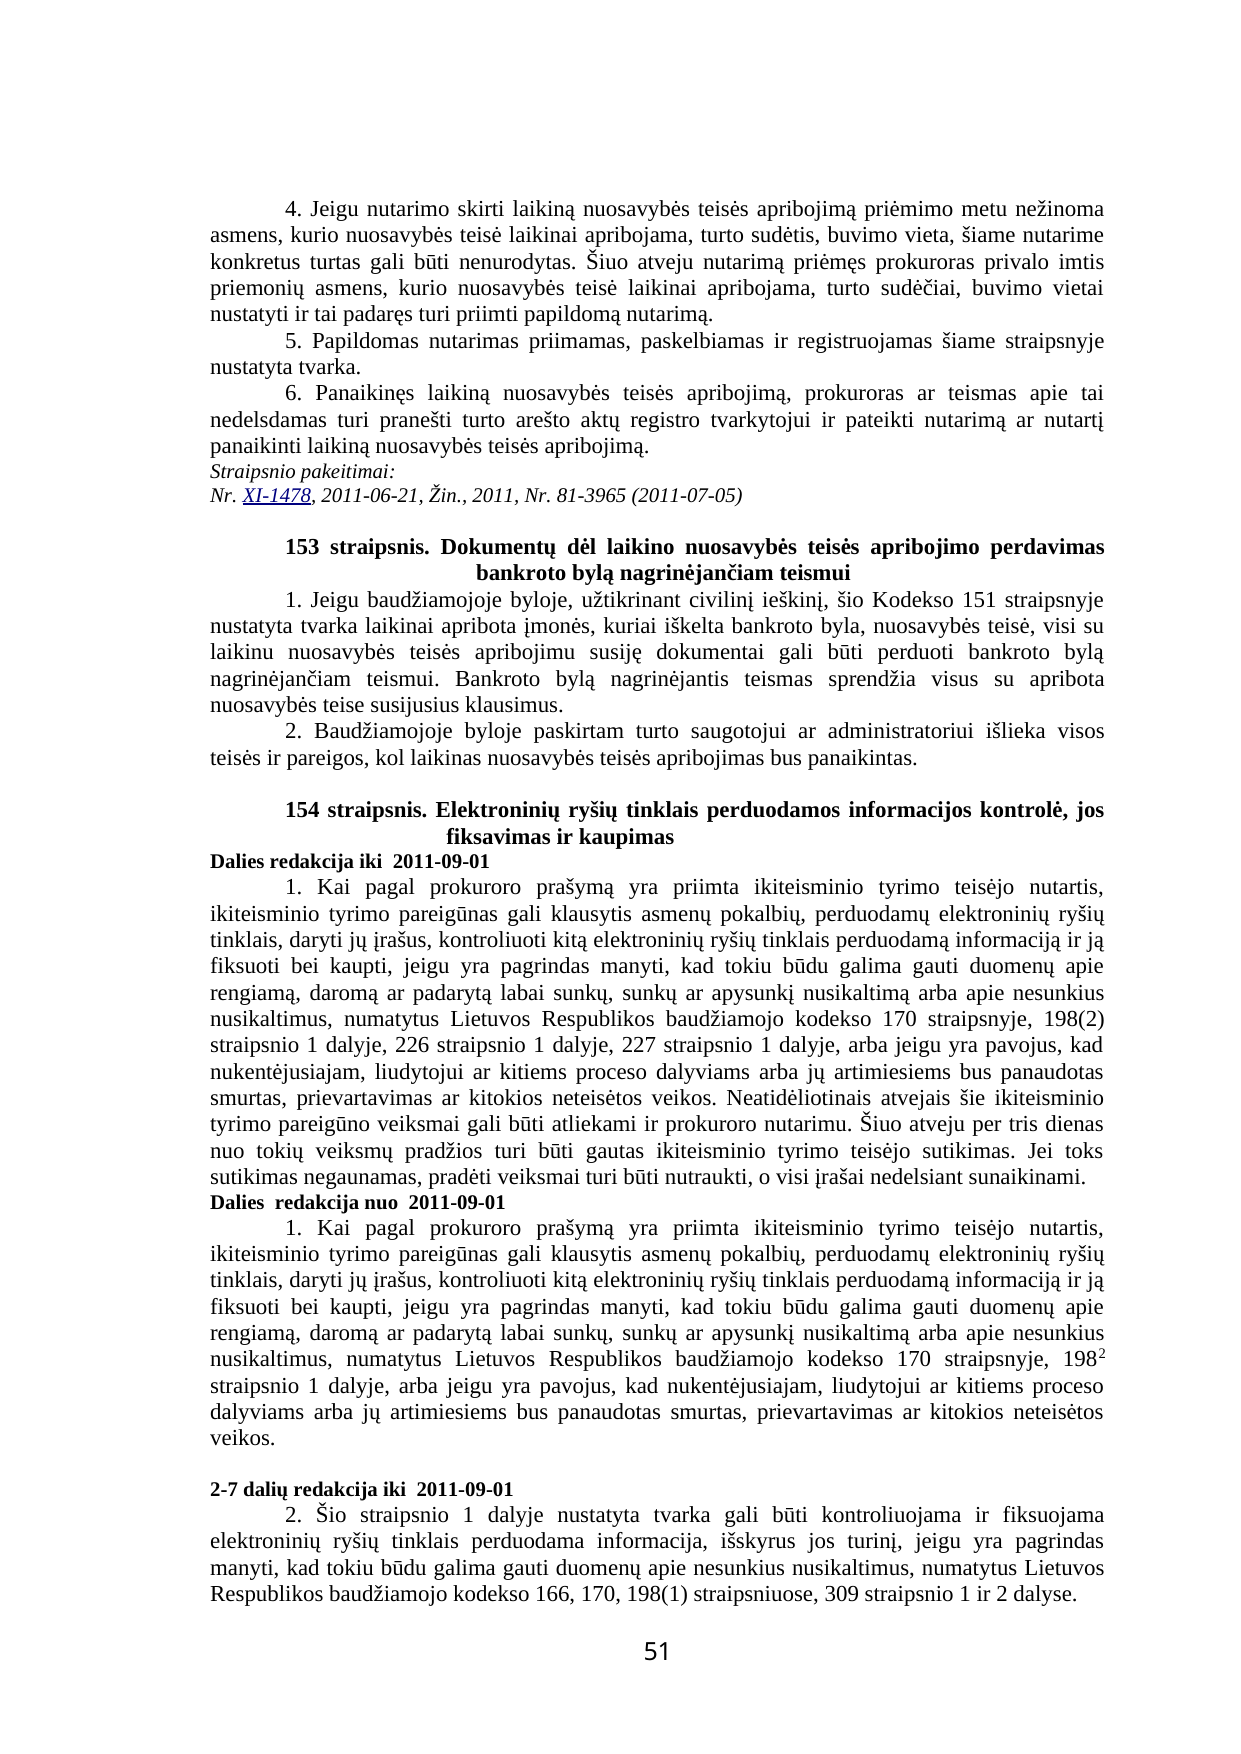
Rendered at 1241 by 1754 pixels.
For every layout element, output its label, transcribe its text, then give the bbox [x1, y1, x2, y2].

text 153 straipsnis. Dokumentų dėl laikino nuosavybės teisės apribojimo perdavimas bankroto bylą nagrinėjančiam teismui [285, 533, 1106, 586]
text 2-7 dalių redakcija iki 2011-09-01 [210, 1477, 1106, 1501]
text Dalies redakcija nuo 2011-09-01 [210, 1189, 1106, 1214]
text 6. Panaikinęs laikiną nuosavybės teisės apribojimą, prokuroras ar teismas apie tai nedelsdamas turi pranešti turto arešto aktų registro tvarkytojui ir pateikti nutarimą ar nutartį panaikinti laikiną nuosavybės teisės apribojimą. [210, 379, 1106, 458]
text Nr. XI-1478, 2011-06-21, Žin., 2011, Nr. 81-3965 (2011-07-05) [210, 483, 1106, 507]
text 154 straipsnis. Elektroninių ryšių tinklais perduodamos informacijos kontrolė, jos fiksavimas ir kaupimas [285, 797, 1106, 849]
text 5. Papildomas nutarimas priimamas, paskelbiamas ir registruojamas šiame straipsnyje nustatyta tvarka. [210, 327, 1106, 379]
text 1. Kai pagal prokuroro prašymą yra priimta ikiteisminio tyrimo teisėjo nutartis, ikiteisminio tyrimo pareigūnas gali klausytis asmenų pokalbių, perduodamų elektroninių ryšių tinklais, daryti jų įrašus, kontroliuoti kitą elektroninių ryšių tinklais perduodamą informaciją ir ją fiksuoti bei kaupti, jeigu yra pagrindas manyti, kad tokiu būdu galima gauti duomenų apie rengiamą, daromą ar padarytą labai sunkų, sunkų ar apysunkį nusikaltimą arba apie nesunkius nusikaltimus, numatytus Lietuvos Respublikos baudžiamojo kodekso 170 straipsnyje, 1982 straipsnio 1 dalyje, arba jeigu yra pavojus, kad nukentėjusiajam, liudytojui ar kitiems proceso dalyviams arba jų artimiesiems bus panaudotas smurtas, prievartavimas ar kitokios neteisėtos veikos. [210, 1214, 1106, 1451]
text 4. Jeigu nutarimo skirti laikiną nuosavybės teisės apribojimą priėmimo metu nežinoma asmens, kurio nuosavybės teisė laikinai apribojama, turto sudėtis, buvimo vieta, šiame nutarime konkretus turtas gali būti nenurodytas. Šiuo atveju nutarimą priėmęs prokuroras privalo imtis priemonių asmens, kurio nuosavybės teisė laikinai apribojama, turto sudėčiai, buvimo vietai nustatyti ir tai padaręs turi priimti papildomą nutarimą. [210, 195, 1106, 327]
text 2. Baudžiamojoje byloje paskirtam turto saugotojui ar administratoriui išlieka visos teisės ir pareigos, kol laikinas nuosavybės teisės apribojimas bus panaikintas. [210, 717, 1106, 770]
text Dalies redakcija iki 2011-09-01 [210, 849, 1106, 873]
text Straipsnio pakeitimai: [210, 458, 1106, 483]
text 1. Jeigu baudžiamojoje byloje, užtikrinant civilinį ieškinį, šio Kodekso 151 straipsnyje nustatyta tvarka laikinai apribota įmonės, kuriai iškelta bankroto byla, nuosavybės teisė, visi su laikinu nuosavybės teisės apribojimu susiję dokumentai gali būti perduoti bankroto bylą nagrinėjančiam teismui. Bankroto bylą nagrinėjantis teismas sprendžia visus su apribota nuosavybės teise susijusius klausimus. [210, 586, 1106, 717]
text 1. Kai pagal prokuroro prašymą yra priimta ikiteisminio tyrimo teisėjo nutartis, ikiteisminio tyrimo pareigūnas gali klausytis asmenų pokalbių, perduodamų elektroninių ryšių tinklais, daryti jų įrašus, kontroliuoti kitą elektroninių ryšių tinklais perduodamą informaciją ir ją fiksuoti bei kaupti, jeigu yra pagrindas manyti, kad tokiu būdu galima gauti duomenų apie rengiamą, daromą ar padarytą labai sunkų, sunkų ar apysunkį nusikaltimą arba apie nesunkius nusikaltimus, numatytus Lietuvos Respublikos baudžiamojo kodekso 170 straipsnyje, 198(2) straipsnio 1 dalyje, 226 straipsnio 1 dalyje, 227 straipsnio 1 dalyje, arba jeigu yra pavojus, kad nukentėjusiajam, liudytojui ar kitiems proceso dalyviams arba jų artimiesiems bus panaudotas smurtas, prievartavimas ar kitokios neteisėtos veikos. Neatidėliotinais atvejais šie ikiteisminio tyrimo pareigūno veiksmai gali būti atliekami ir prokuroro nutarimu. Šiuo atveju per tris dienas nuo tokių veiksmų pradžios turi būti gautas ikiteisminio tyrimo teisėjo sutikimas. Jei toks sutikimas negaunamas, pradėti veiksmai turi būti nutraukti, o visi įrašai nedelsiant sunaikinami. [210, 873, 1106, 1189]
text 2. Šio straipsnio 1 dalyje nustatyta tvarka gali būti kontroliuojama ir fiksuojama elektroninių ryšių tinklais perduodama informacija, išskyrus jos turinį, jeigu yra pagrindas manyti, kad tokiu būdu galima gauti duomenų apie nesunkius nusikaltimus, numatytus Lietuvos Respublikos baudžiamojo kodekso 166, 170, 198(1) straipsniuose, 309 straipsnio 1 ir 2 dalyse. [210, 1501, 1106, 1607]
